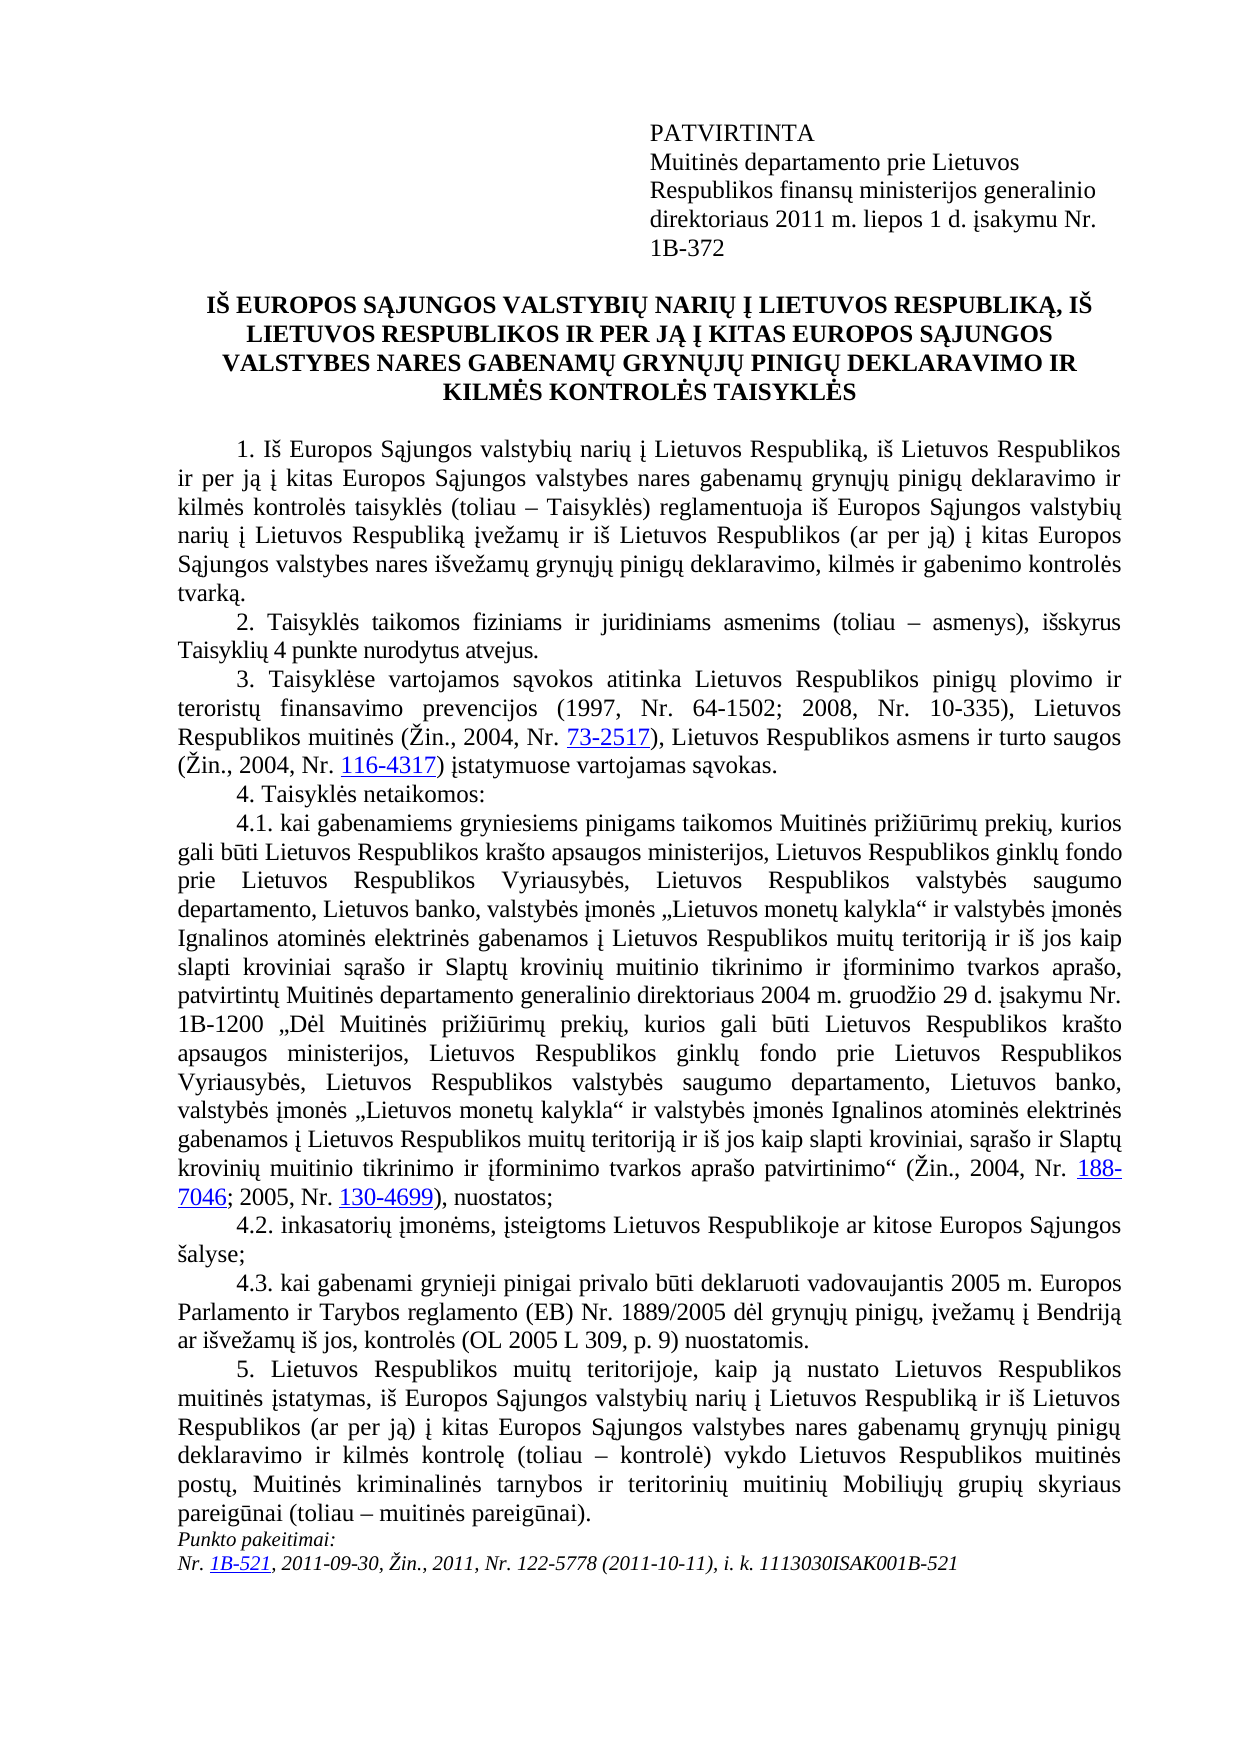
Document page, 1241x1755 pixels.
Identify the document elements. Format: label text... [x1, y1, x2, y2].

text PATVIRTINTA [649, 118, 1122, 147]
text 5. Lietuvos Respublikos muitų teritorijoje, kaip ją nustato Lietuvos Respublikos muitinės įstatymas, iš Europos Sąjungos valstybių narių į Lietuvos Respubliką ir iš Lietuvos Respublikos (ar per ją) į kitas Europos Sąjungos valstybes nares gabenamų grynųjų pinigų deklaravimo ir kilmės kontrolę (toliau – kontrolė) vykdo Lietuvos Respublikos muitinės postų, Muitinės kriminalinės tarnybos ir teritorinių muitinių Mobiliųjų grupių skyriaus pareigūnai (toliau – muitinės pareigūnai). [177, 1354, 1122, 1527]
text IŠ EUROPOS SĄJUNGOS VALSTYBIŲ NARIŲ Į LIETUVOS RESPUBLIKĄ, IŠ LIETUVOS RESPUBLIKOS IR PER JĄ Į KITAS EUROPOS SĄJUNGOS VALSTYBES NARES GABENAMŲ GRYNŲJŲ PINIGŲ DEKLARAVIMO IR KILMĖS KONTROLĖS TAISYKLĖS [177, 291, 1122, 406]
text Punkto pakeitimai: [177, 1527, 1122, 1551]
text Nr. 1B-521, 2011-09-30, Žin., 2011, Nr. 122-5778 (2011-10-11), i. k. 1113030ISAK001B-521 [177, 1551, 1122, 1575]
text 4. Taisyklės netaikomos: [177, 779, 1122, 808]
text Muitinės departamento prie Lietuvos Respublikos finansų ministerijos generalinio direktoriaus 2011 m. liepos 1 d. įsakymu Nr. 1B-372 [649, 147, 1122, 262]
text 2. Taisyklės taikomos fiziniams ir juridiniams asmenims (toliau – asmenys), išskyrus Taisyklių 4 punkte nurodytus atvejus. [177, 607, 1122, 664]
text 4.1. kai gabenamiems gryniesiems pinigams taikomos Muitinės prižiūrimų prekių, kurios gali būti Lietuvos Respublikos krašto apsaugos ministerijos, Lietuvos Respublikos ginklų fondo prie Lietuvos Respublikos Vyriausybės, Lietuvos Respublikos valstybės saugumo departamento, Lietuvos banko, valstybės įmonės „Lietuvos monetų kalykla“ ir valstybės įmonės Ignalinos atominės elektrinės gabenamos į Lietuvos Respublikos muitų teritoriją ir iš jos kaip slapti kroviniai sąrašo ir Slaptų krovinių muitinio tikrinimo ir įforminimo tvarkos aprašo, patvirtintų Muitinės departamento generalinio direktoriaus 2004 m. gruodžio 29 d. įsakymu Nr. 1B-1200 „Dėl Muitinės prižiūrimų prekių, kurios gali būti Lietuvos Respublikos krašto apsaugos ministerijos, Lietuvos Respublikos ginklų fondo prie Lietuvos Respublikos Vyriausybės, Lietuvos Respublikos valstybės saugumo departamento, Lietuvos banko, valstybės įmonės „Lietuvos monetų kalykla“ ir valstybės įmonės Ignalinos atominės elektrinės gabenamos į Lietuvos Respublikos muitų teritoriją ir iš jos kaip slapti kroviniai, sąrašo ir Slaptų krovinių muitinio tikrinimo ir įforminimo tvarkos aprašo patvirtinimo“ (Žin., 2004, Nr. 188-7046; 2005, Nr. 130-4699), nuostatos; [177, 808, 1122, 1211]
text 1. Iš Europos Sąjungos valstybių narių į Lietuvos Respubliką, iš Lietuvos Respublikos ir per ją į kitas Europos Sąjungos valstybes nares gabenamų grynųjų pinigų deklaravimo ir kilmės kontrolės taisyklės (toliau – Taisyklės) reglamentuoja iš Europos Sąjungos valstybių narių į Lietuvos Respubliką įvežamų ir iš Lietuvos Respublikos (ar per ją) į kitas Europos Sąjungos valstybes nares išvežamų grynųjų pinigų deklaravimo, kilmės ir gabenimo kontrolės tvarką. [177, 434, 1122, 607]
text 4.3. kai gabenami grynieji pinigai privalo būti deklaruoti vadovaujantis 2005 m. Europos Parlamento ir Tarybos reglamento (EB) Nr. 1889/2005 dėl grynųjų pinigų, įvežamų į Bendriją ar išvežamų iš jos, kontrolės (OL 2005 L 309, p. 9) nuostatomis. [177, 1268, 1122, 1354]
text 3. Taisyklėse vartojamos sąvokos atitinka Lietuvos Respublikos pinigų plovimo ir teroristų finansavimo prevencijos (1997, Nr. 64-1502; 2008, Nr. 10-335), Lietuvos Respublikos muitinės (Žin., 2004, Nr. 73-2517), Lietuvos Respublikos asmens ir turto saugos (Žin., 2004, Nr. 116-4317) įstatymuose vartojamas sąvokas. [177, 664, 1122, 779]
text 4.2. inkasatorių įmonėms, įsteigtoms Lietuvos Respublikoje ar kitose Europos Sąjungos šalyse; [177, 1211, 1122, 1268]
